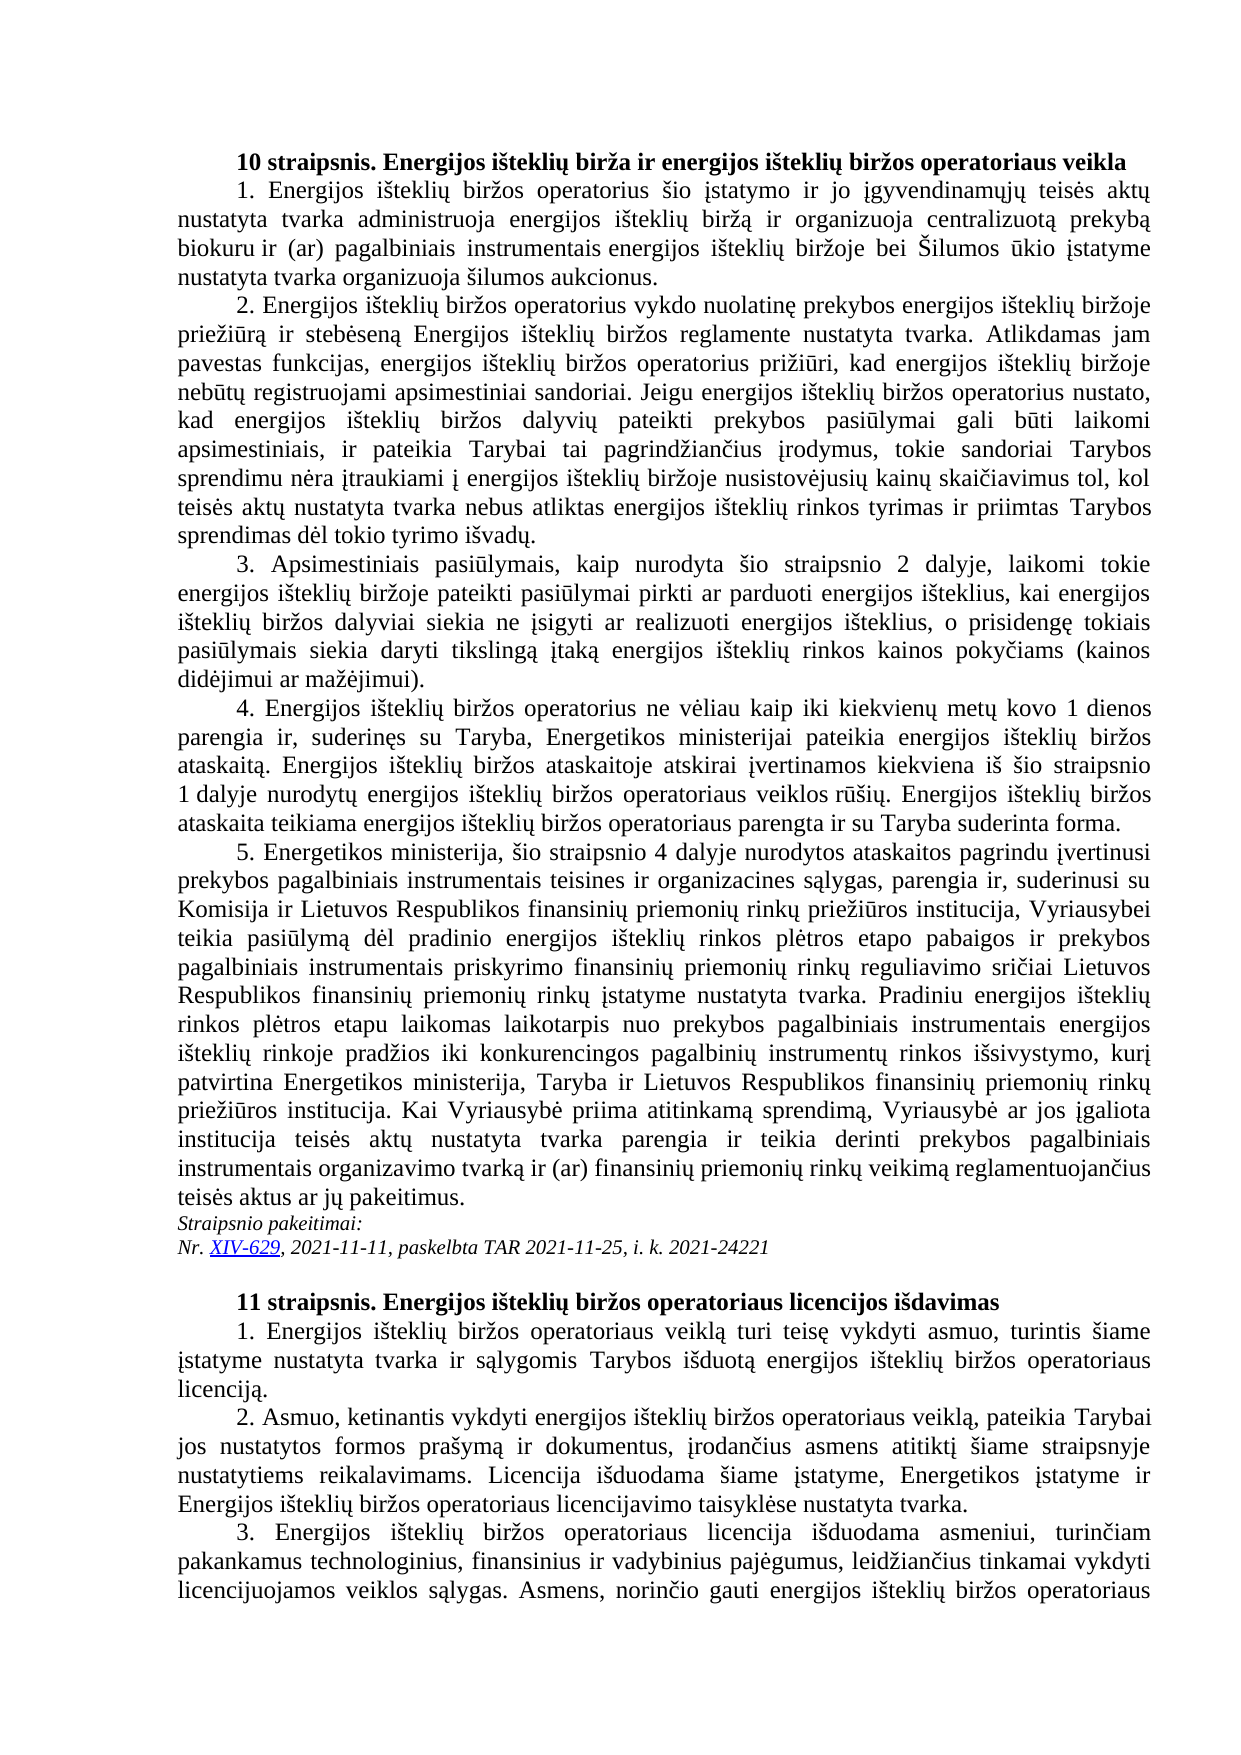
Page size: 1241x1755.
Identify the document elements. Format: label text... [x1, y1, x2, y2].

text Nr. XIV-629, 2021-11-11, paskelbta TAR 2021-11-25, i. k. 2021-24221 [177, 1235, 1152, 1259]
text 3. Apsimestiniais pasiūlymais, kaip nurodyta šio straipsnio 2 dalyje, laikomi tokie energijos išteklių biržoje pateikti pasiūlymai pirkti ar parduoti energijos išteklius, kai energijos išteklių biržos dalyviai siekia ne įsigyti ar realizuoti energijos išteklius, o prisidengę tokiais pasiūlymais siekia daryti tikslingą įtaką energijos išteklių rinkos kainos pokyčiams (kainos didėjimui ar mažėjimui). [177, 549, 1152, 693]
text 2. Asmuo, ketinantis vykdyti energijos išteklių biržos operatoriaus veiklą, pateikia Tarybai jos nustatytos formos prašymą ir dokumentus, įrodančius asmens atitiktį šiame straipsnyje nustatytiems reikalavimams. Licencija išduodama šiame įstatyme, Energetikos įstatyme ir Energijos išteklių biržos operatoriaus licencijavimo taisyklėse nustatyta tvarka. [177, 1402, 1152, 1517]
text 4. Energijos išteklių biržos operatorius ne vėliau kaip iki kiekvienų metų kovo 1 dienos parengia ir, suderinęs su Taryba, Energetikos ministerijai pateikia energijos išteklių biržos ataskaitą. Energijos išteklių biržos ataskaitoje atskirai įvertinamos kiekviena iš šio straipsnio 1 dalyje nurodytų energijos išteklių biržos operatoriaus veiklos rūšių. Energijos išteklių biržos ataskaita teikiama energijos išteklių biržos operatoriaus parengta ir su Taryba suderinta forma. [177, 693, 1152, 837]
text 11 straipsnis. Energijos išteklių biržos operatoriaus licencijos išdavimas [177, 1287, 1152, 1316]
text 5. Energetikos ministerija, šio straipsnio 4 dalyje nurodytos ataskaitos pagrindu įvertinusi prekybos pagalbiniais instrumentais teisines ir organizacines sąlygas, parengia ir, suderinusi su Komisija ir Lietuvos Respublikos finansinių priemonių rinkų priežiūros institucija, Vyriausybei teikia pasiūlymą dėl pradinio energijos išteklių rinkos plėtros etapo pabaigos ir prekybos pagalbiniais instrumentais priskyrimo finansinių priemonių rinkų reguliavimo sričiai Lietuvos Respublikos finansinių priemonių rinkų įstatyme nustatyta tvarka. Pradiniu energijos išteklių rinkos plėtros etapu laikomas laikotarpis nuo prekybos pagalbiniais instrumentais energijos išteklių rinkoje pradžios iki konkurencingos pagalbinių instrumentų rinkos išsivystymo, kurį patvirtina Energetikos ministerija, Taryba ir Lietuvos Respublikos finansinių priemonių rinkų priežiūros institucija. Kai Vyriausybė priima atitinkamą sprendimą, Vyriausybė ar jos įgaliota institucija teisės aktų nustatyta tvarka parengia ir teikia derinti prekybos pagalbiniais instrumentais organizavimo tvarką ir (ar) finansinių priemonių rinkų veikimą reglamentuojančius teisės aktus ar jų pakeitimus. [177, 837, 1152, 1211]
text 2. Energijos išteklių biržos operatorius vykdo nuolatinę prekybos energijos išteklių biržoje priežiūrą ir stebėseną Energijos išteklių biržos reglamente nustatyta tvarka. Atlikdamas jam pavestas funkcijas, energijos išteklių biržos operatorius prižiūri, kad energijos išteklių biržoje nebūtų registruojami apsimestiniai sandoriai. Jeigu energijos išteklių biržos operatorius nustato, kad energijos išteklių biržos dalyvių pateikti prekybos pasiūlymai gali būti laikomi apsimestiniais, ir pateikia Tarybai tai pagrindžiančius įrodymus, tokie sandoriai Tarybos sprendimu nėra įtraukiami į energijos išteklių biržoje nusistovėjusių kainų skaičiavimus tol, kol teisės aktų nustatyta tvarka nebus atliktas energijos išteklių rinkos tyrimas ir priimtas Tarybos sprendimas dėl tokio tyrimo išvadų. [177, 291, 1152, 549]
text 3. Energijos išteklių biržos operatoriaus licencija išduodama asmeniui, turinčiam pakankamus technologinius, finansinius ir vadybinius pajėgumus, leidžiančius tinkamai vykdyti licencijuojamos veiklos sąlygas. Asmens, norinčio gauti energijos išteklių biržos operatoriaus [177, 1517, 1152, 1604]
text Straipsnio pakeitimai: [177, 1211, 1152, 1235]
text 1. Energijos išteklių biržos operatorius šio įstatymo ir jo įgyvendinamųjų teisės aktų nustatyta tvarka administruoja energijos išteklių biržą ir organizuoja centralizuotą prekybą biokuru ir (ar) pagalbiniais instrumentais energijos išteklių biržoje bei Šilumos ūkio įstatyme nustatyta tvarka organizuoja šilumos aukcionus. [177, 176, 1152, 291]
text 10 straipsnis. Energijos išteklių birža ir energijos išteklių biržos operatoriaus veikla [177, 147, 1152, 176]
text 1. Energijos išteklių biržos operatoriaus veiklą turi teisę vykdyti asmuo, turintis šiame įstatyme nustatyta tvarka ir sąlygomis Tarybos išduotą energijos išteklių biržos operatoriaus licenciją. [177, 1316, 1152, 1402]
